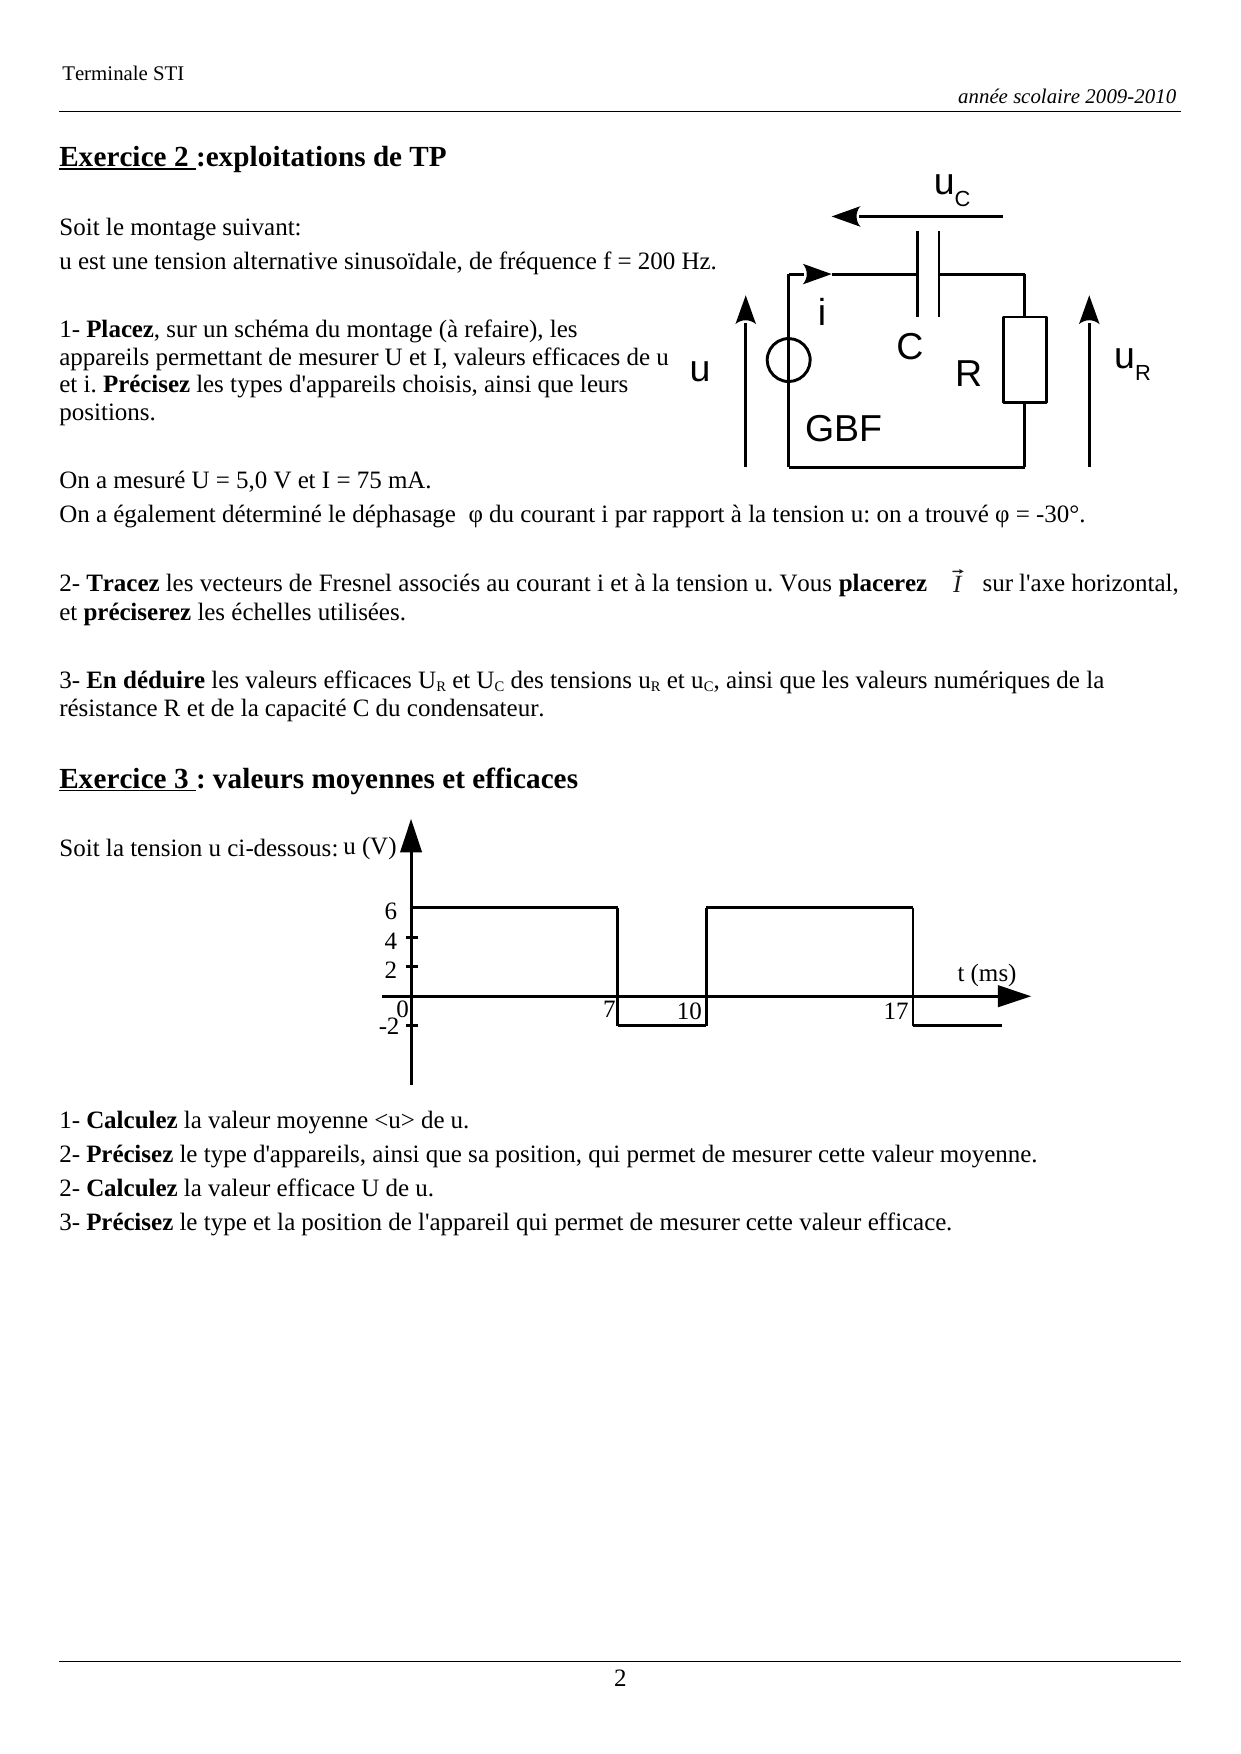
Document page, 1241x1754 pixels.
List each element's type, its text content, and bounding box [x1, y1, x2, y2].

text 3- Précisez le type et la position de l'appareil qui permet de mesurer cette valeur efficace. [59, 1208, 1181, 1236]
text Exercice 2 :exploitations de TP [59, 141, 1181, 173]
text 2- Calculez la valeur efficace U de u. [59, 1174, 1181, 1202]
text On a mesuré U = 5,0 V et I = 75 mA. [59, 466, 1181, 494]
text Soit le montage suivant: [59, 213, 1181, 241]
text 2- Précisez le type d'appareils, ainsi que sa position, qui permet de mesurer cette valeur moyenne. [59, 1140, 1181, 1168]
text 3- En déduire les valeurs efficaces UR et UC des tensions uR et uC, ainsi que les valeurs numériques de la résistance R et de la capacité C du condensateur. [59, 666, 1181, 722]
text On a également déterminé le déphasage φ du courant i par rapport à la tension u: on a trouvé φ = -30°. [59, 500, 1181, 528]
text 1- Placez, sur un schéma du montage (à refaire), les appareils permettant de mesurer U et I, valeurs efficaces de u et i. Précisez les types d'appareils choisis, ainsi que leurs positions. [59, 315, 670, 426]
text [940, 247, 1181, 275]
text u est une tension alternative sinusoïdale, de fréquence f = 200 Hz. [59, 247, 916, 275]
text 1- Calculez la valeur moyenne <u> de u. [59, 1106, 1181, 1134]
text 2- Tracez les vecteurs de Fresnel associés au courant i et à la tension u. Vous placerez sur l'axe horizontal, et préciserez les échelles utilisées. [59, 568, 1181, 626]
text Exercice 3 : valeurs moyennes et efficaces [59, 762, 1181, 794]
text Soit la tension u ci-dessous: [59, 834, 376, 862]
